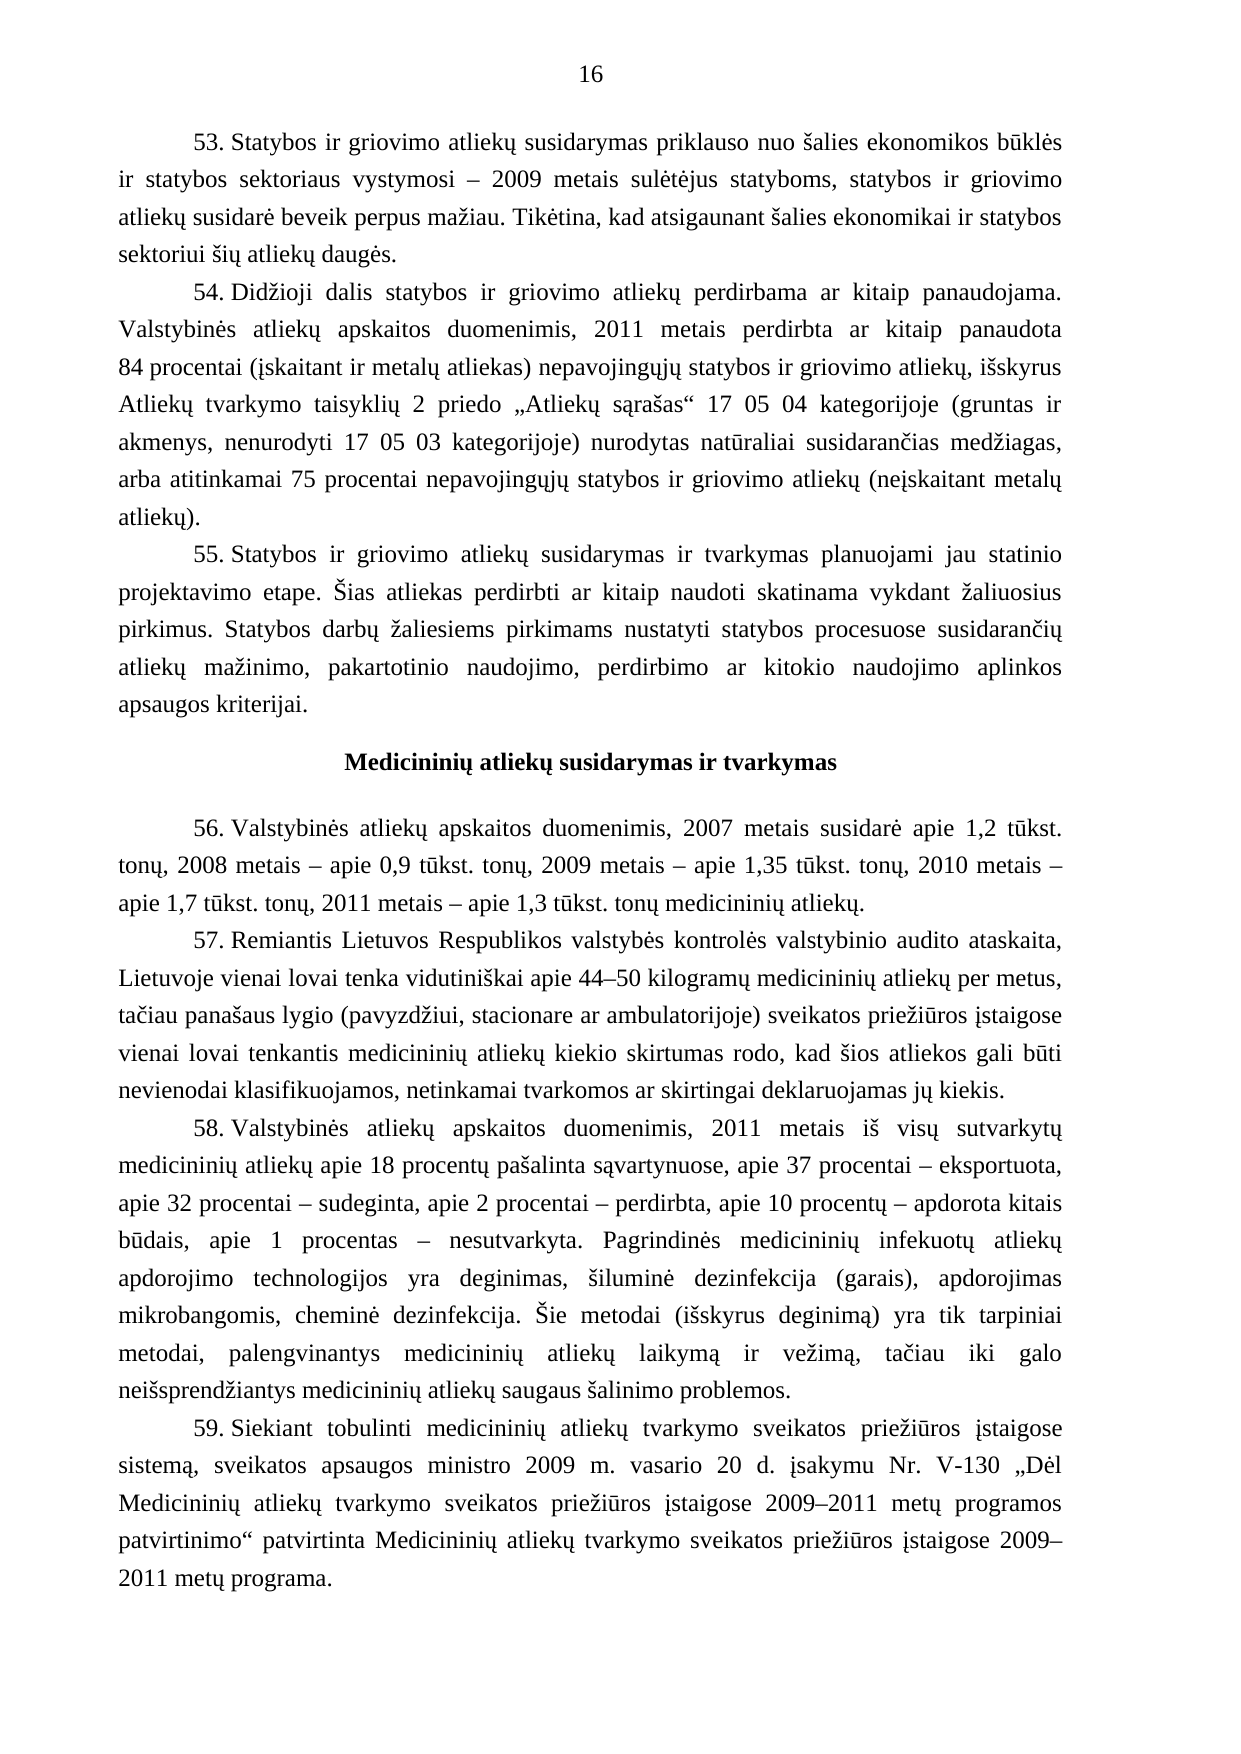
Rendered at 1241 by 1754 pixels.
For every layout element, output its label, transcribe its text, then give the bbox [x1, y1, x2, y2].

text 54. Didžioji dalis statybos ir griovimo atliekų perdirbama ar kitaip panaudojama. Valstybinės atliekų apskaitos duomenimis, 2011 metais perdirbta ar kitaip panaudota 84 procentai (įskaitant ir metalų atliekas) nepavojingųjų statybos ir griovimo atliekų, išskyrus Atliekų tvarkymo taisyklių 2 priedo „Atliekų sąrašas“ 17 05 04 kategorijoje (gruntas ir akmenys, nenurodyti 17 05 03 kategorijoje) nurodytas natūraliai susidarančias medžiagas, arba atitinkamai 75 procentai nepavojingųjų statybos ir griovimo atliekų (neįskaitant metalų atliekų). [118, 268, 1063, 531]
text Medicininių atliekų susidarymas ir tvarkymas [118, 747, 1063, 776]
text 56. Valstybinės atliekų apskaitos duomenimis, 2007 metais susidarė apie 1,2 tūkst. tonų, 2008 metais – apie 0,9 tūkst. tonų, 2009 metais – apie 1,35 tūkst. tonų, 2010 metais – apie 1,7 tūkst. tonų, 2011 metais – apie 1,3 tūkst. tonų medicininių atliekų. [118, 804, 1063, 917]
text 57. Remiantis Lietuvos Respublikos valstybės kontrolės valstybinio audito ataskaita, Lietuvoje vienai lovai tenka vidutiniškai apie 44–50 kilogramų medicininių atliekų per metus, tačiau panašaus lygio (pavyzdžiui, stacionare ar ambulatorijoje) sveikatos priežiūros įstaigose vienai lovai tenkantis medicininių atliekų kiekio skirtumas rodo, kad šios atliekos gali būti nevienodai klasifikuojamos, netinkamai tvarkomos ar skirtingai deklaruojamas jų kiekis. [118, 917, 1063, 1104]
text 58. Valstybinės atliekų apskaitos duomenimis, 2011 metais iš visų sutvarkytų medicininių atliekų apie 18 procentų pašalinta sąvartynuose, apie 37 procentai – eksportuota, apie 32 procentai – sudeginta, apie 2 procentai – perdirbta, apie 10 procentų – apdorota kitais būdais, apie 1 procentas – nesutvarkyta. Pagrindinės medicininių infekuotų atliekų apdorojimo technologijos yra deginimas, šiluminė dezinfekcija (garais), apdorojimas mikrobangomis, cheminė dezinfekcija. Šie metodai (išskyrus deginimą) yra tik tarpiniai metodai, palengvinantys medicininių atliekų laikymą ir vežimą, tačiau iki galo neišsprendžiantys medicininių atliekų saugaus šalinimo problemos. [118, 1104, 1063, 1404]
text 53. Statybos ir griovimo atliekų susidarymas priklauso nuo šalies ekonomikos būklės ir statybos sektoriaus vystymosi – 2009 metais sulėtėjus statyboms, statybos ir griovimo atliekų susidarė beveik perpus mažiau. Tikėtina, kad atsigaunant šalies ekonomikai ir statybos sektoriui šių atliekų daugės. [118, 118, 1063, 268]
text 59. Siekiant tobulinti medicininių atliekų tvarkymo sveikatos priežiūros įstaigose sistemą, sveikatos apsaugos ministro 2009 m. vasario 20 d. įsakymu Nr. V-130 „Dėl Medicininių atliekų tvarkymo sveikatos priežiūros įstaigose 2009–2011 metų programos patvirtinimo“ patvirtinta Medicininių atliekų tvarkymo sveikatos priežiūros įstaigose 2009–2011 metų programa. [118, 1404, 1063, 1592]
text 55. Statybos ir griovimo atliekų susidarymas ir tvarkymas planuojami jau statinio projektavimo etape. Šias atliekas perdirbti ar kitaip naudoti skatinama vykdant žaliuosius pirkimus. Statybos darbų žaliesiems pirkimams nustatyti statybos procesuose susidarančių atliekų mažinimo, pakartotinio naudojimo, perdirbimo ar kitokio naudojimo aplinkos apsaugos kriterijai. [118, 531, 1063, 718]
